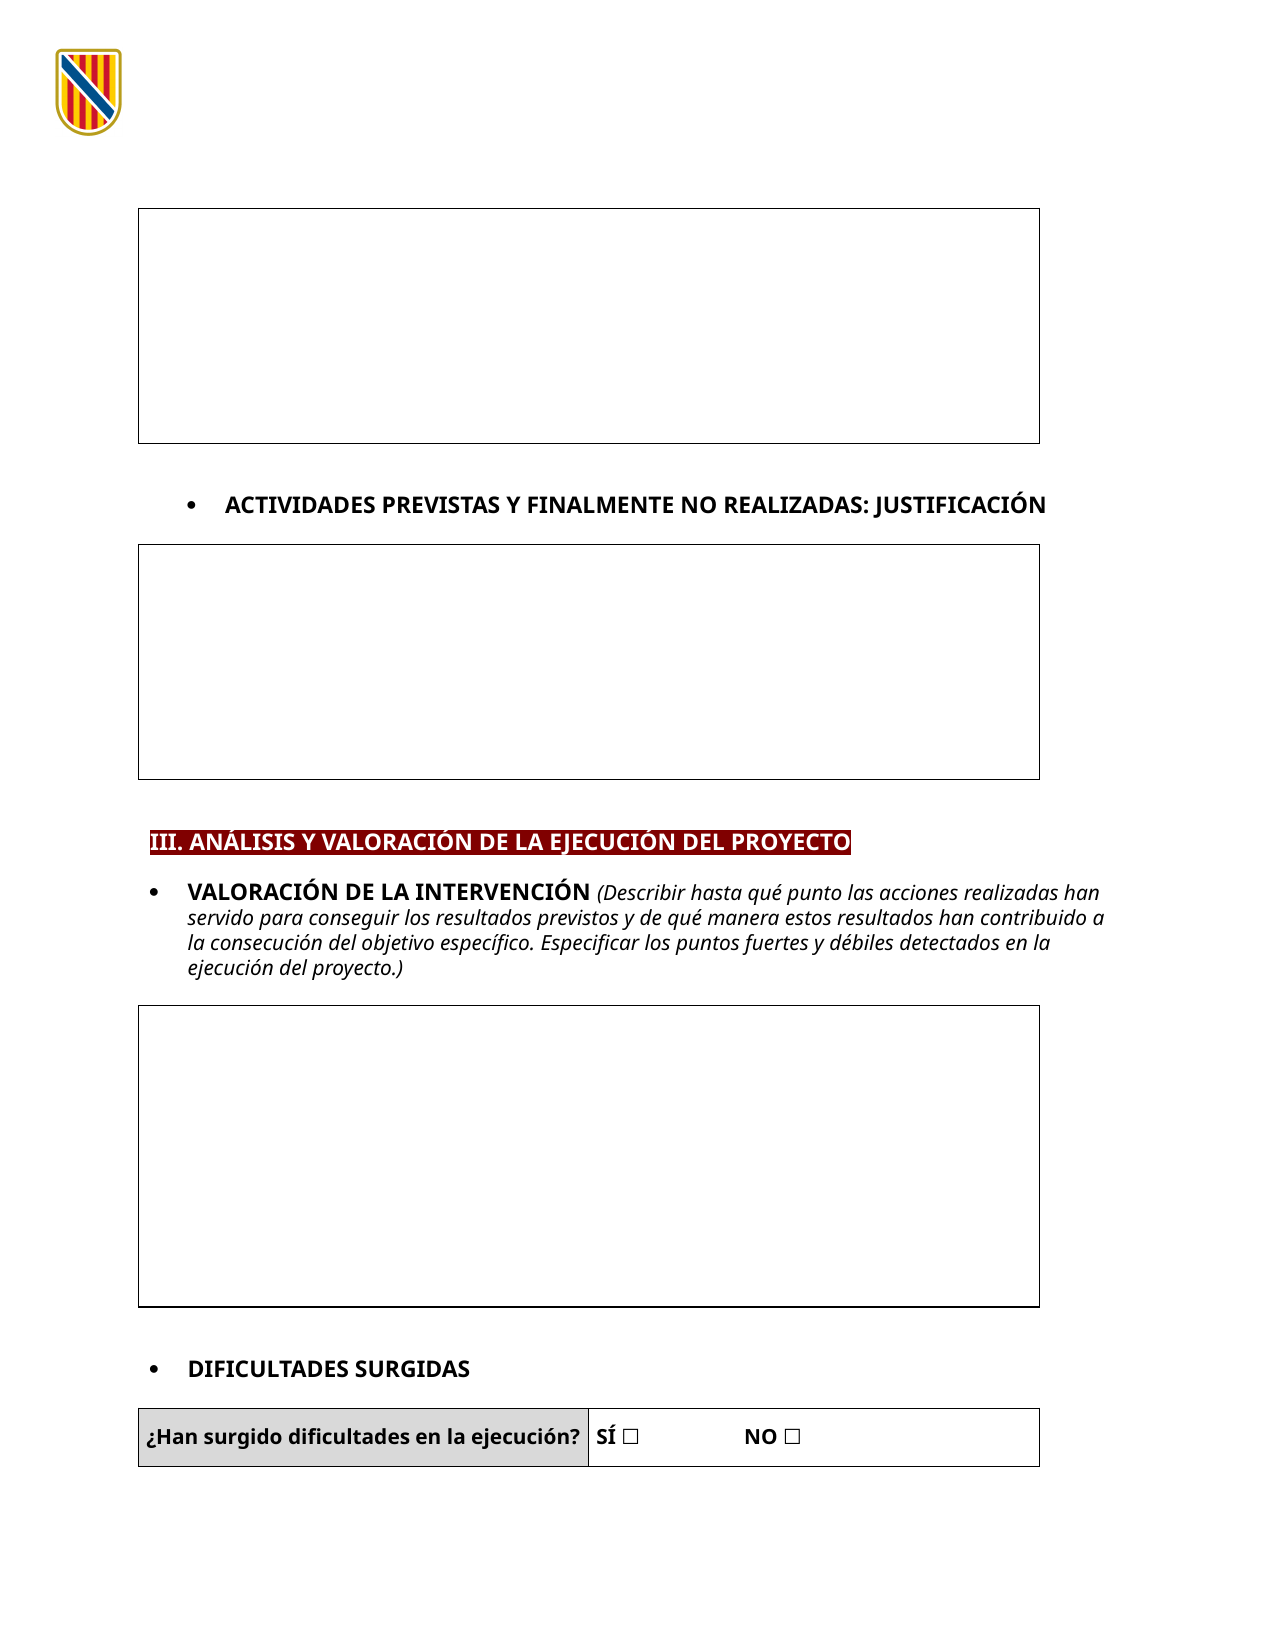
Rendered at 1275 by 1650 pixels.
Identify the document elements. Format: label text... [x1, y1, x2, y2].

picture [54, 47, 123, 137]
table_header [139, 1006, 1039, 1306]
list VALORACIÓN DE LA INTERVENCIÓN (Describir hasta qué punto las acciones realizadas han servido para conseguir los resultados previstos y de qué manera estos resultados han contribuido a la consecución del objetivo específico. Especificar los puntos fuertes y débiles detectados en la ejecución del proyecto.) [150, 880, 1125, 980]
table_header [139, 209, 1039, 443]
list ACTIVIDADES PREVISTAS Y FINALMENTE NO REALIZADAS: JUSTIFICACIÓN [187, 494, 1125, 519]
table_header ¿Han surgido dificultades en la ejecución? [139, 1409, 588, 1466]
text III. ANÁLISIS Y VALORACIÓN DE LA EJECUCIÓN DEL PROYECTO [150, 830, 1125, 855]
list DIFICULTADES SURGIDAS [150, 1357, 1125, 1382]
table_header [139, 545, 1039, 779]
table_header SÍ ☐ NO ☐ [589, 1409, 1039, 1466]
